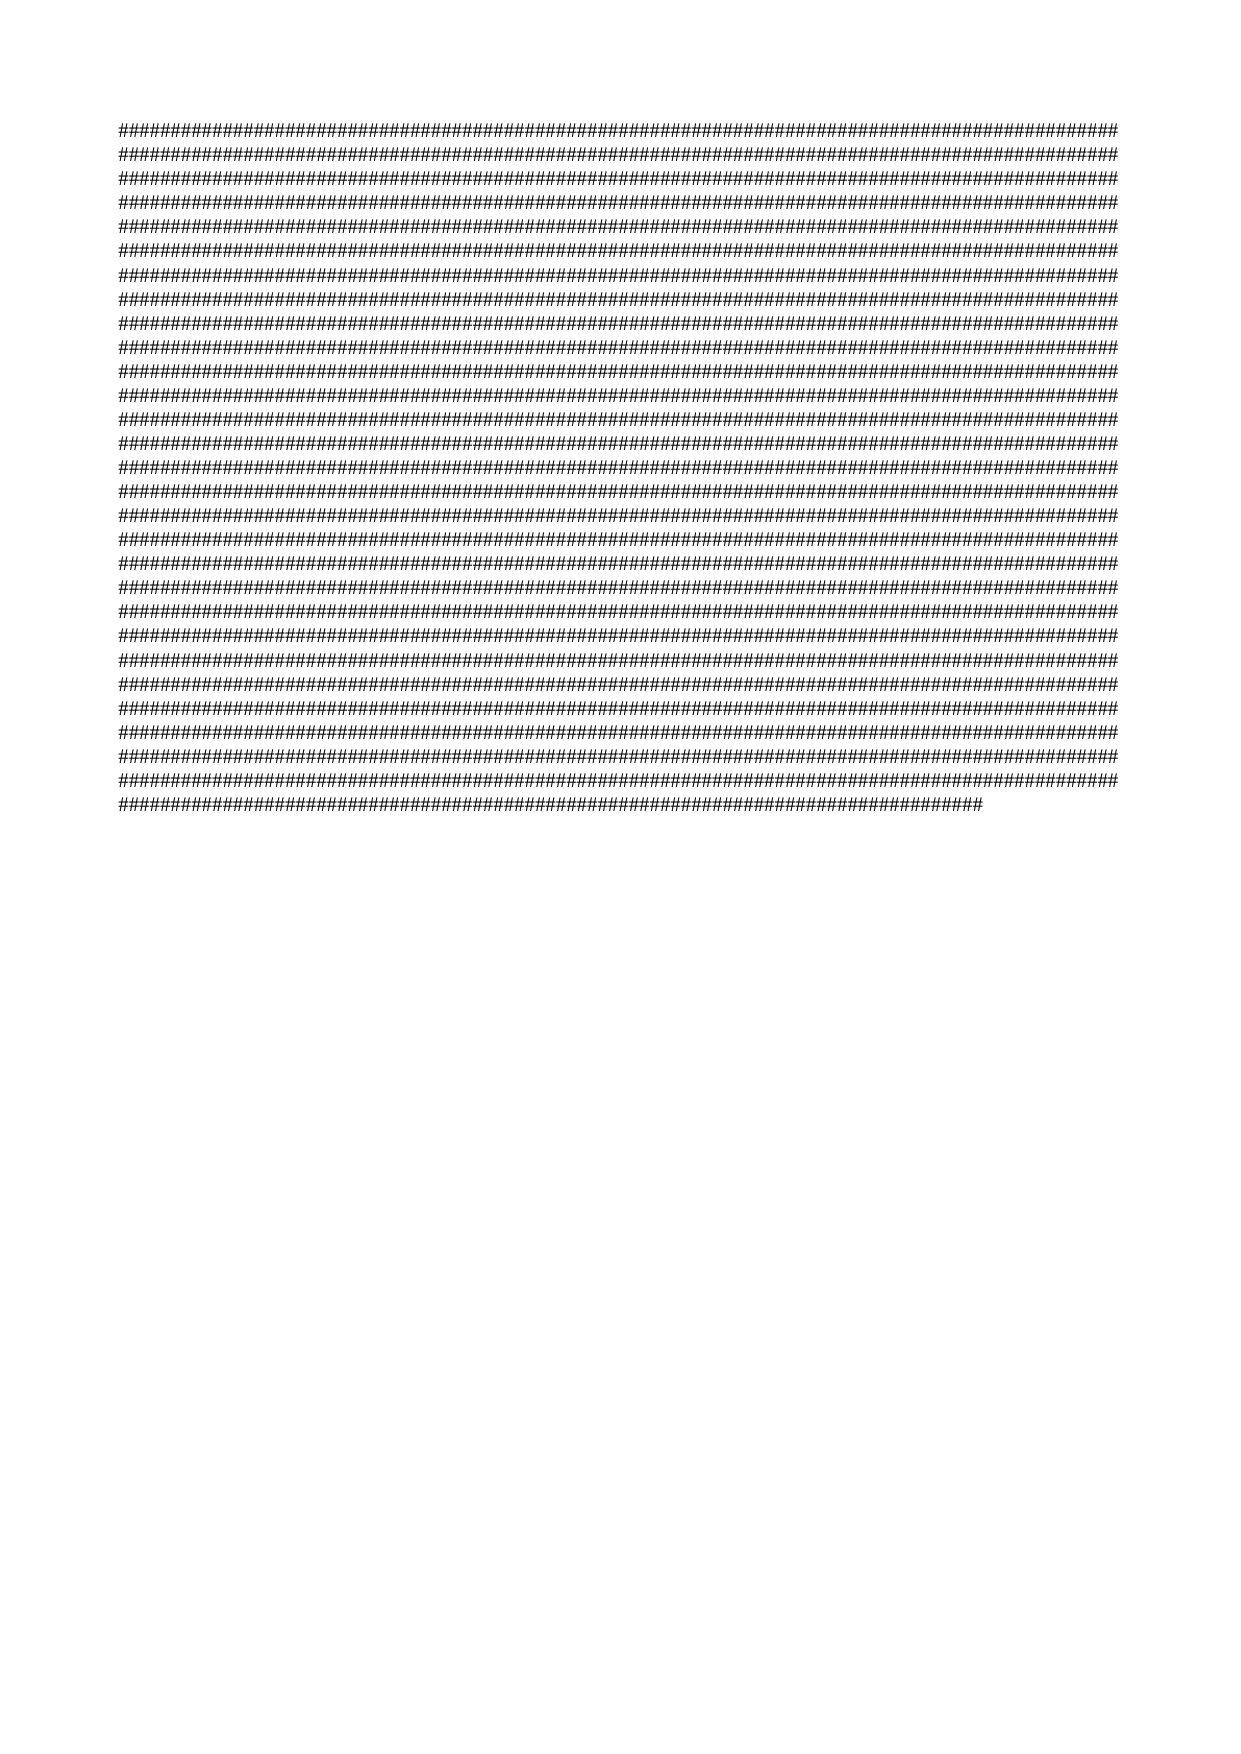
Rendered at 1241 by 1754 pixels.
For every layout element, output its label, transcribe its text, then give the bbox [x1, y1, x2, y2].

text ################################################################################################################################################################################################################################################################################################################################################################################################################################################################################################################################################################################################################################################################################################################################################################################################################################################################################################################################################################################################################################################################################################################################################################################################################################################################################################################################################################################################################################################################################################################################################################################################################################################################################################################################################################################################################################################################################################################################################################################################################################################################################################################################################################################################################################################################################################################################################################################################################################################################################################################################################################################################################################################################################################################################################################################################################################################################################### [118, 118, 1122, 816]
